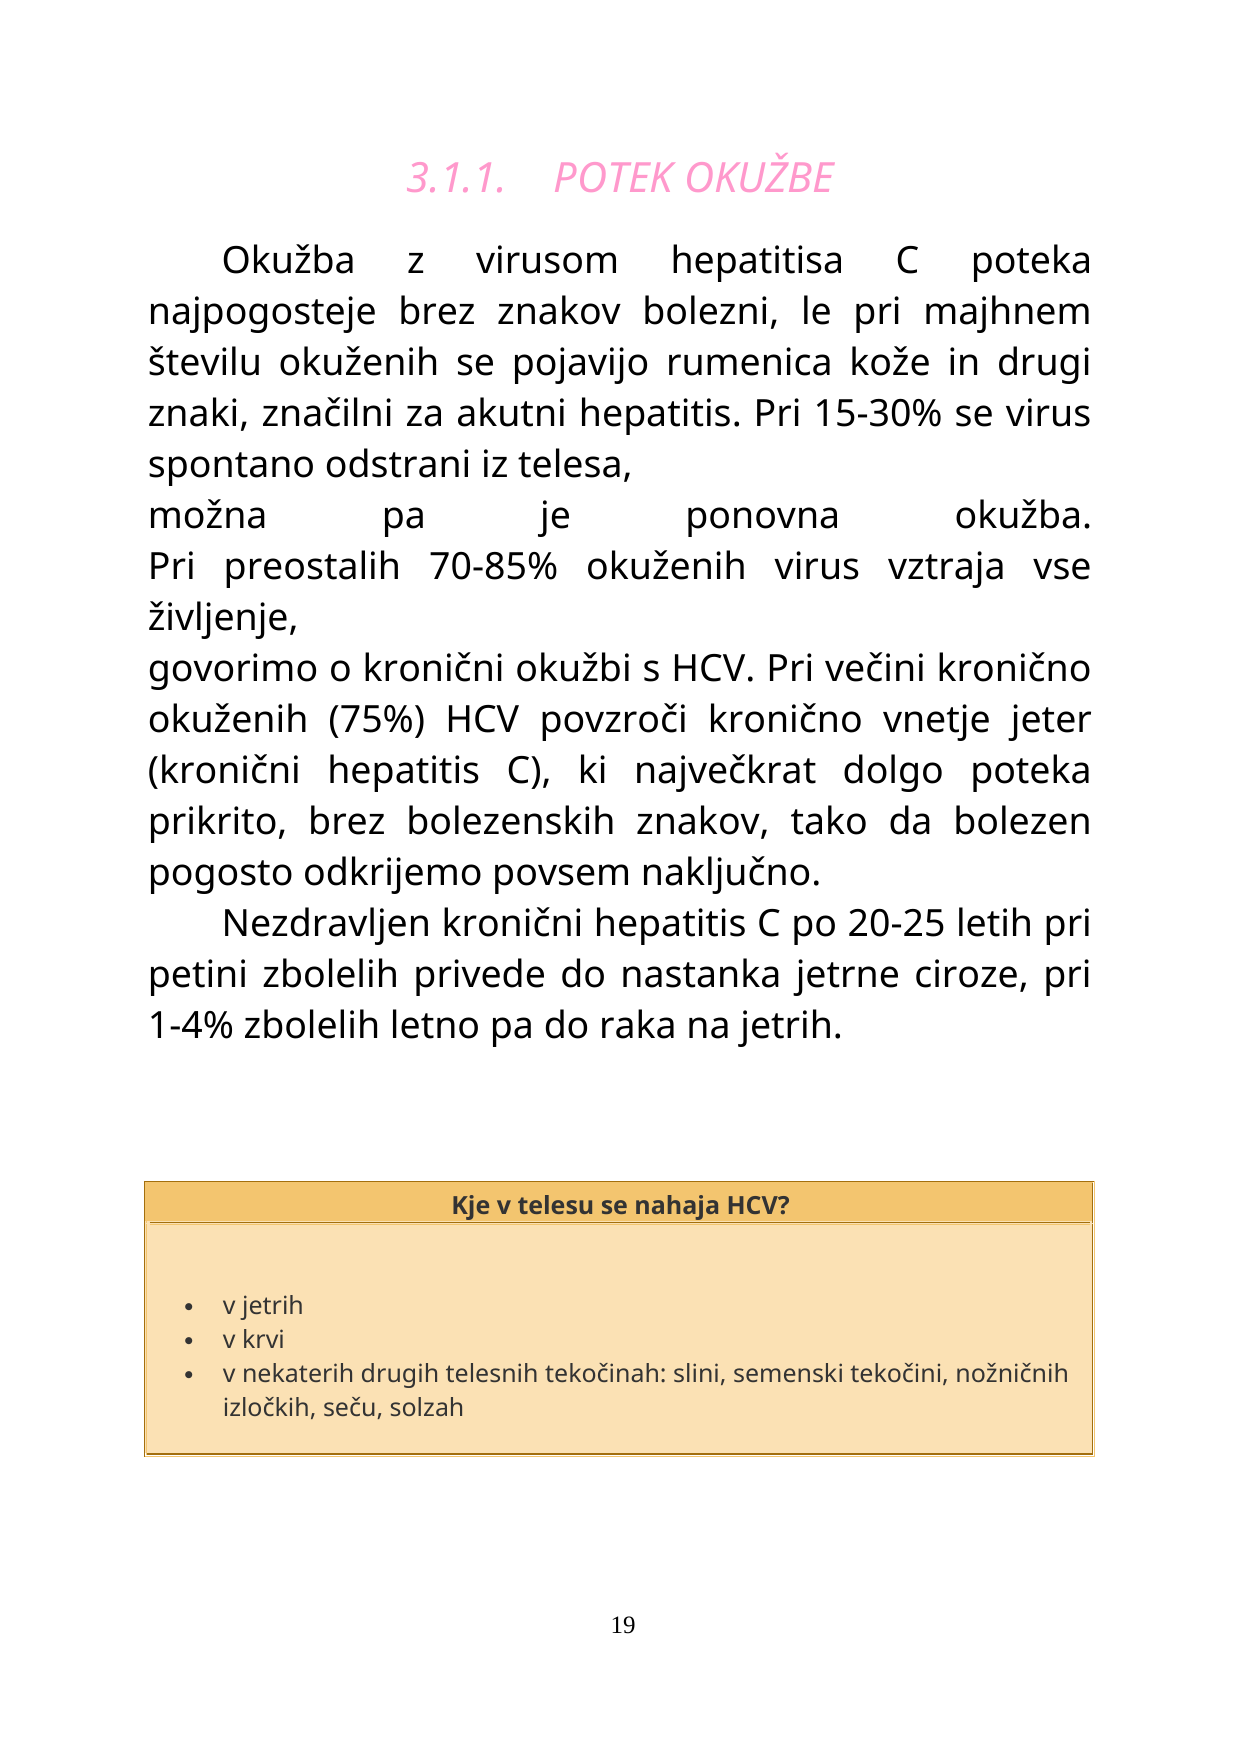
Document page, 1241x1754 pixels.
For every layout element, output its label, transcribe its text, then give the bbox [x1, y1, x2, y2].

text možna pa je ponovna okužba. Pri preostalih 70-85% okuženih virus vztraja vse življenje, [148, 488, 1092, 642]
table_cell v jetrih v krvi v nekaterih drugih telesnih tekočinah: slini, semenski tekočini, nožničnih izločkih, seču, solzah [147, 1221, 1092, 1453]
text Nezdravljen kronični hepatitis C po 20-25 letih pri petini zbolelih privede do nastanka jetrne ciroze, pri 1-4% zbolelih letno pa do raka na jetrih. [148, 897, 1092, 1050]
text govorimo o kronični okužbi s HCV. Pri večini kronično okuženih (75%) HCV povzroči kronično vnetje jeter (kronični hepatitis C), ki največkrat dolgo poteka prikrito, brez bolezenskih znakov, tako da bolezen pogosto odkrijemo povsem naključno. [148, 642, 1092, 897]
subtitle POTEK OKUŽBE [148, 148, 1092, 204]
table_header Kje v telesu se nahaja HCV? [147, 1184, 1092, 1221]
text Okužba z virusom hepatitisa C poteka najpogosteje brez znakov bolezni, le pri majhnem številu okuženih se pojavijo rumenica kože in drugi znaki, značilni za akutni hepatitis. Pri 15-30% se virus spontano odstrani iz telesa, [148, 233, 1092, 488]
